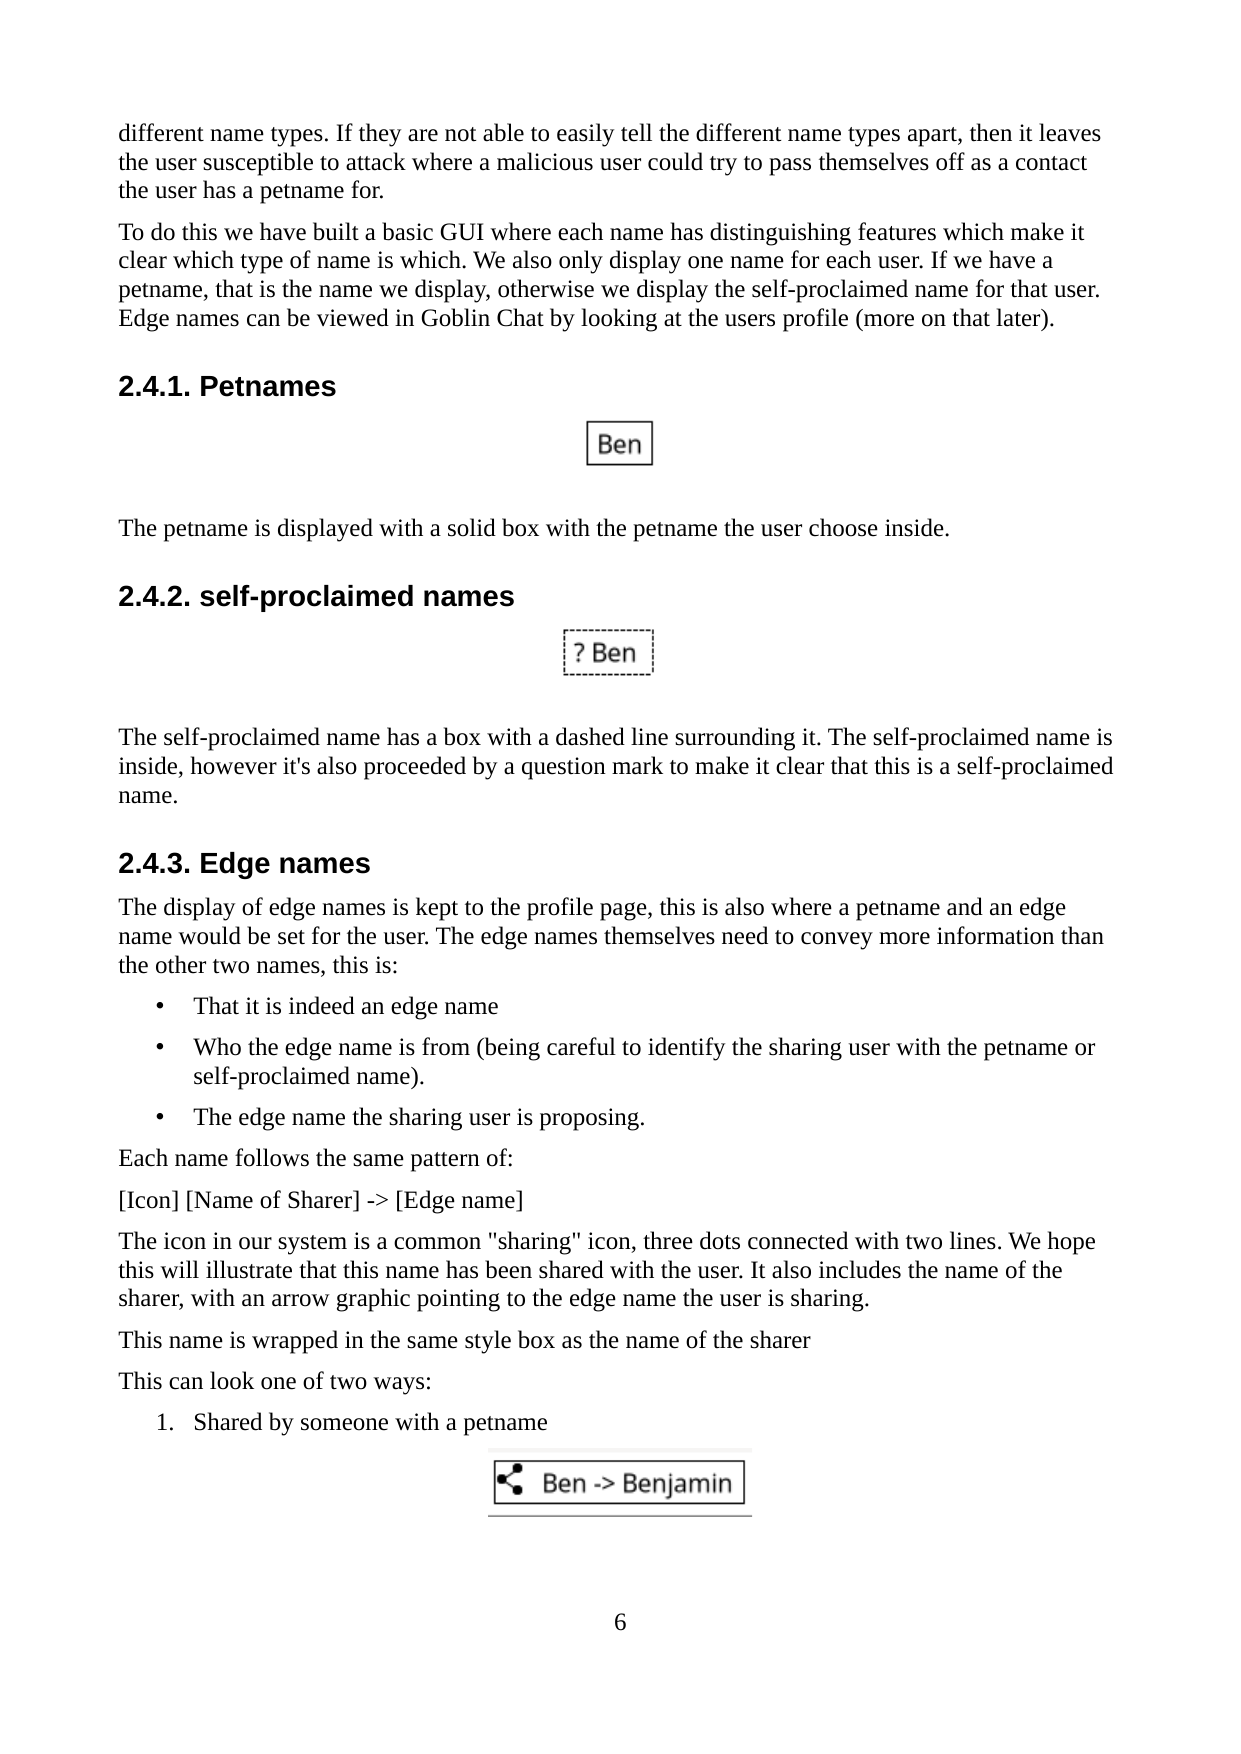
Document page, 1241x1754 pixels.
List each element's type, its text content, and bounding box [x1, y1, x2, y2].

text The petname is displayed with a solid box with the petname the user choose inside. [118, 513, 1122, 542]
list Who the edge name is from (being careful to identify the sharing user with the petname or self-proclaimed name). [156, 1032, 1122, 1090]
subtitle self-proclaimed names [118, 579, 1122, 613]
text Each name follows the same pattern of: [118, 1143, 1122, 1172]
list That it is indeed an edge name [156, 991, 1122, 1020]
text To do this we have built a basic GUI where each name has distinguishing features which make it clear which type of name is which. We also only display one name for each user. If we have a petname, that is the name we display, otherwise we display the self-proclaimed name for that user. Edge names can be viewed in Goblin Chat by looking at the users profile (more on that later). [118, 217, 1122, 332]
list The edge name the sharing user is proposing. [156, 1102, 1122, 1131]
text This can look one of two ways: [118, 1366, 1122, 1395]
subtitle Petnames [118, 369, 1122, 403]
text The self-proclaimed name has a box with a dashed line surrounding it. The self-proclaimed name is inside, however it's also proceeded by a question mark to make it clear that this is a self-proclaimed name. [118, 722, 1122, 809]
subtitle Edge names [118, 846, 1122, 880]
text different name types. If they are not able to easily tell the different name types apart, then it leaves the user susceptible to attack where a malicious user could try to pass themselves off as a contact the user has a petname for. [118, 118, 1122, 204]
text This name is wrapped in the same style box as the name of the sharer [118, 1325, 1122, 1353]
text The icon in our system is a common "sharing" icon, three dots connected with two lines. We hope this will illustrate that this name has been shared with the user. It also includes the name of the sharer, with an arrow graphic pointing to the edge name the user is sharing. [118, 1226, 1122, 1312]
text [Icon] [Name of Sharer] -> [Edge name] [118, 1185, 1122, 1213]
text The display of edge names is kept to the profile page, this is also where a petname and an edge name would be set for the user. The edge names themselves need to convey more information than the other two names, this is: [118, 892, 1122, 978]
list Shared by someone with a petname [156, 1407, 1122, 1436]
